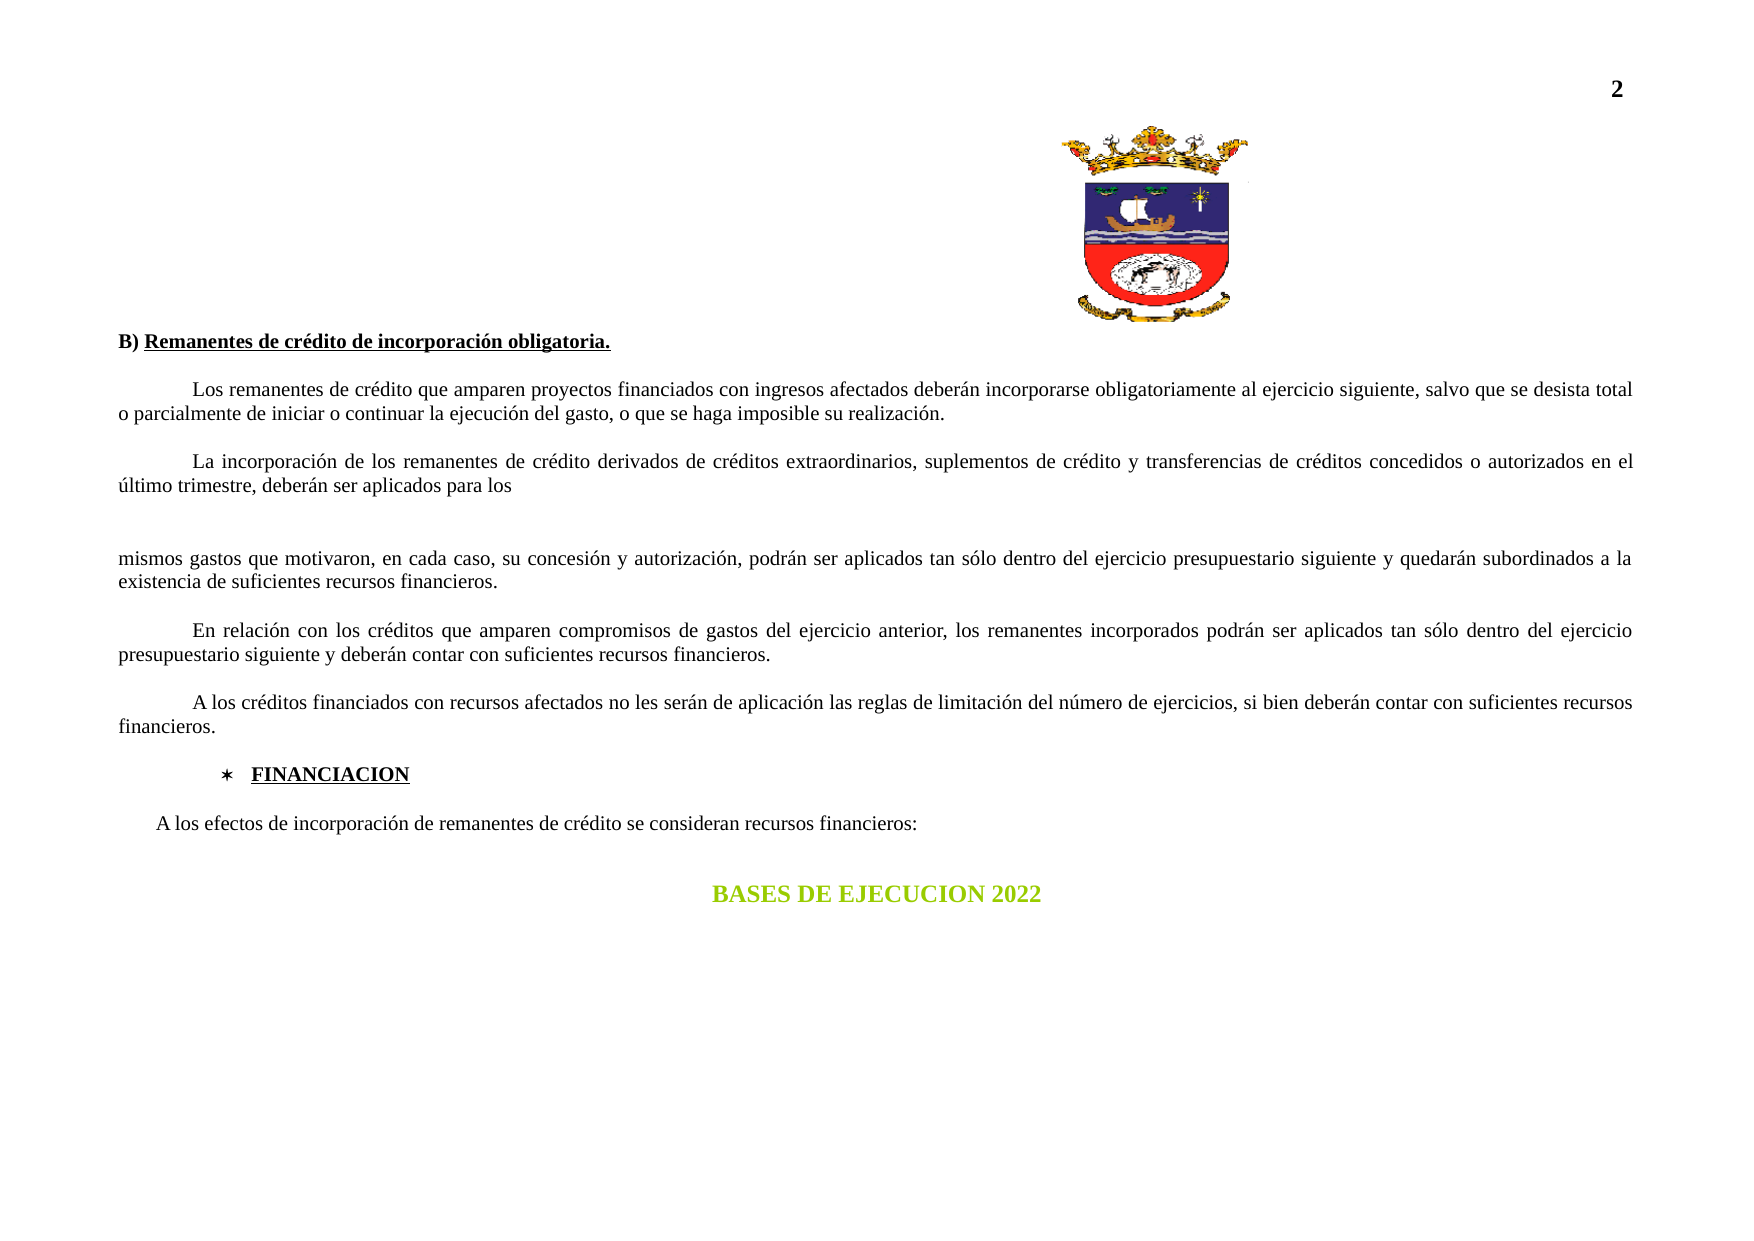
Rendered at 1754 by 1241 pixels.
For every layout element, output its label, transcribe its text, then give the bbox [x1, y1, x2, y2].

text B) Remanentes de crédito de incorporación obligatoria. [118, 329, 1636, 353]
text En relación con los créditos que amparen compromisos de gastos del ejercicio anterior, los remanentes incorporados podrán ser aplicados tan sólo dentro del ejercicio presupuestario siguiente y deberán contar con suficientes recursos financieros. [118, 618, 1636, 666]
text A los efectos de incorporación de remanentes de crédito se consideran recursos financieros: [118, 810, 1636, 834]
text Los remanentes de crédito que amparen proyectos financiados con ingresos afectados deberán incorporarse obligatoriamente al ejercicio siguiente, salvo que se desista total o parcialmente de iniciar o continuar la ejecución del gasto, o que se haga imposible su realización. [118, 377, 1636, 425]
text mismos gastos que motivaron, en cada caso, su concesión y autorización, podrán ser aplicados tan sólo dentro del ejercicio presupuestario siguiente y quedarán subordinados a la existencia de suficientes recursos financieros. [118, 545, 1636, 593]
list FINANCIACION [221, 762, 1636, 786]
text A los créditos financiados con recursos afectados no les serán de aplicación las reglas de limitación del número de ejercicios, si bien deberán contar con suficientes recursos financieros. [118, 690, 1636, 738]
text La incorporación de los remanentes de crédito derivados de créditos extraordinarios, suplementos de crédito y transferencias de créditos concedidos o autorizados en el último trimestre, deberán ser aplicados para los [118, 449, 1636, 497]
